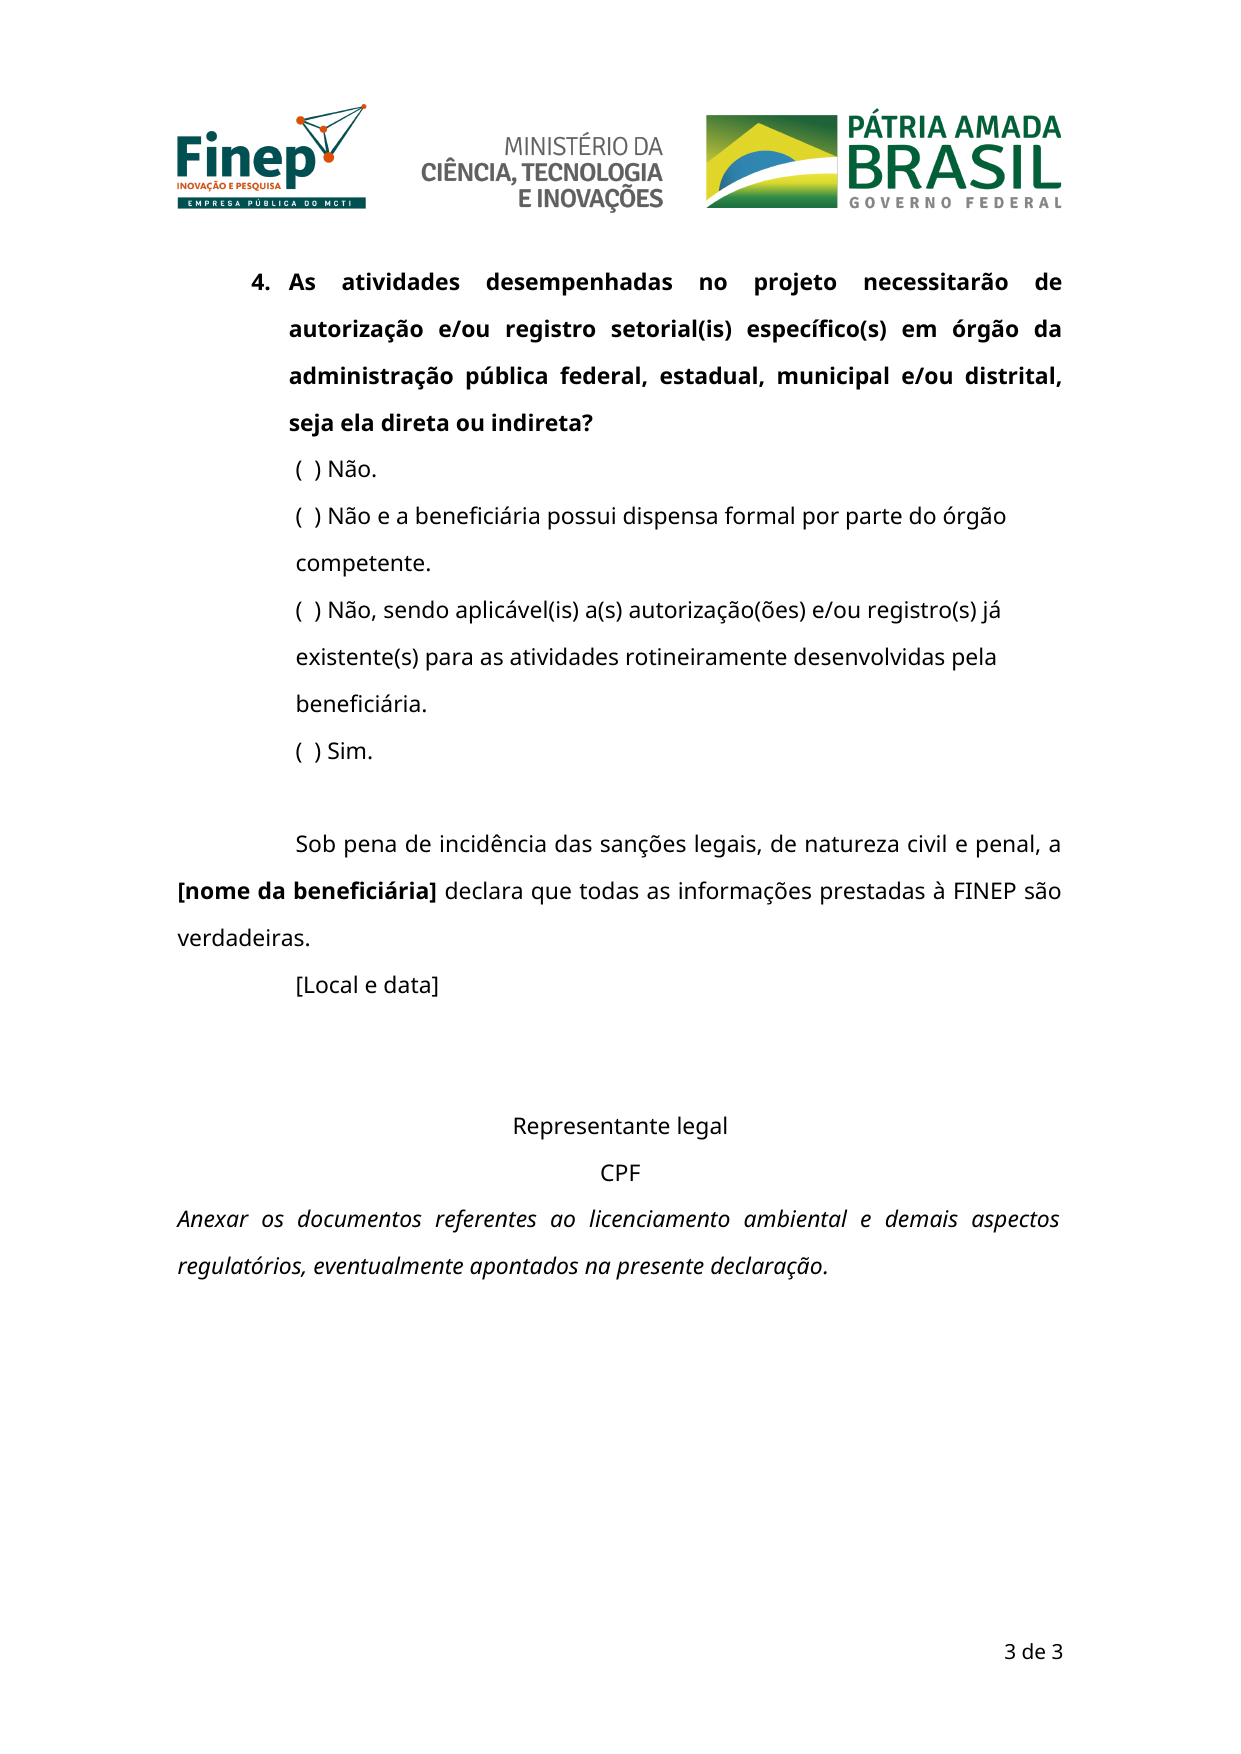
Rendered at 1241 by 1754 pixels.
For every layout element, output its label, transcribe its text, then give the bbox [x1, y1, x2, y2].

text ( ) Não, sendo aplicável(is) a(s) autorização(ões) e/ou registro(s) já existente(s) para as atividades rotineiramente desenvolvidas pela beneficiária. [295, 594, 1063, 719]
text Anexar os documentos referentes ao licenciamento ambiental e demais aspectos regulatórios, eventualmente apontados na presente declaração. [177, 1203, 1063, 1281]
text ( ) Não. [295, 453, 1063, 484]
text Sob pena de incidência das sanções legais, de natureza civil e penal, a [nome da beneficiária] declara que todas as informações prestadas à FINEP são verdadeiras. [177, 828, 1063, 953]
text [Local e data] [177, 969, 1063, 1000]
text Representante legal [177, 1109, 1063, 1141]
text ( ) Não e a beneficiária possui dispensa formal por parte do órgão competente. [295, 500, 1063, 578]
text CPF [177, 1156, 1063, 1188]
text ( ) Sim. [295, 734, 1063, 766]
list As atividades desempenhadas no projeto necessitarão de autorização e/ou registro setorial(is) específico(s) em órgão da administração pública federal, estadual, municipal e/ou distrital, seja ela direta ou indireta? [251, 266, 1063, 438]
